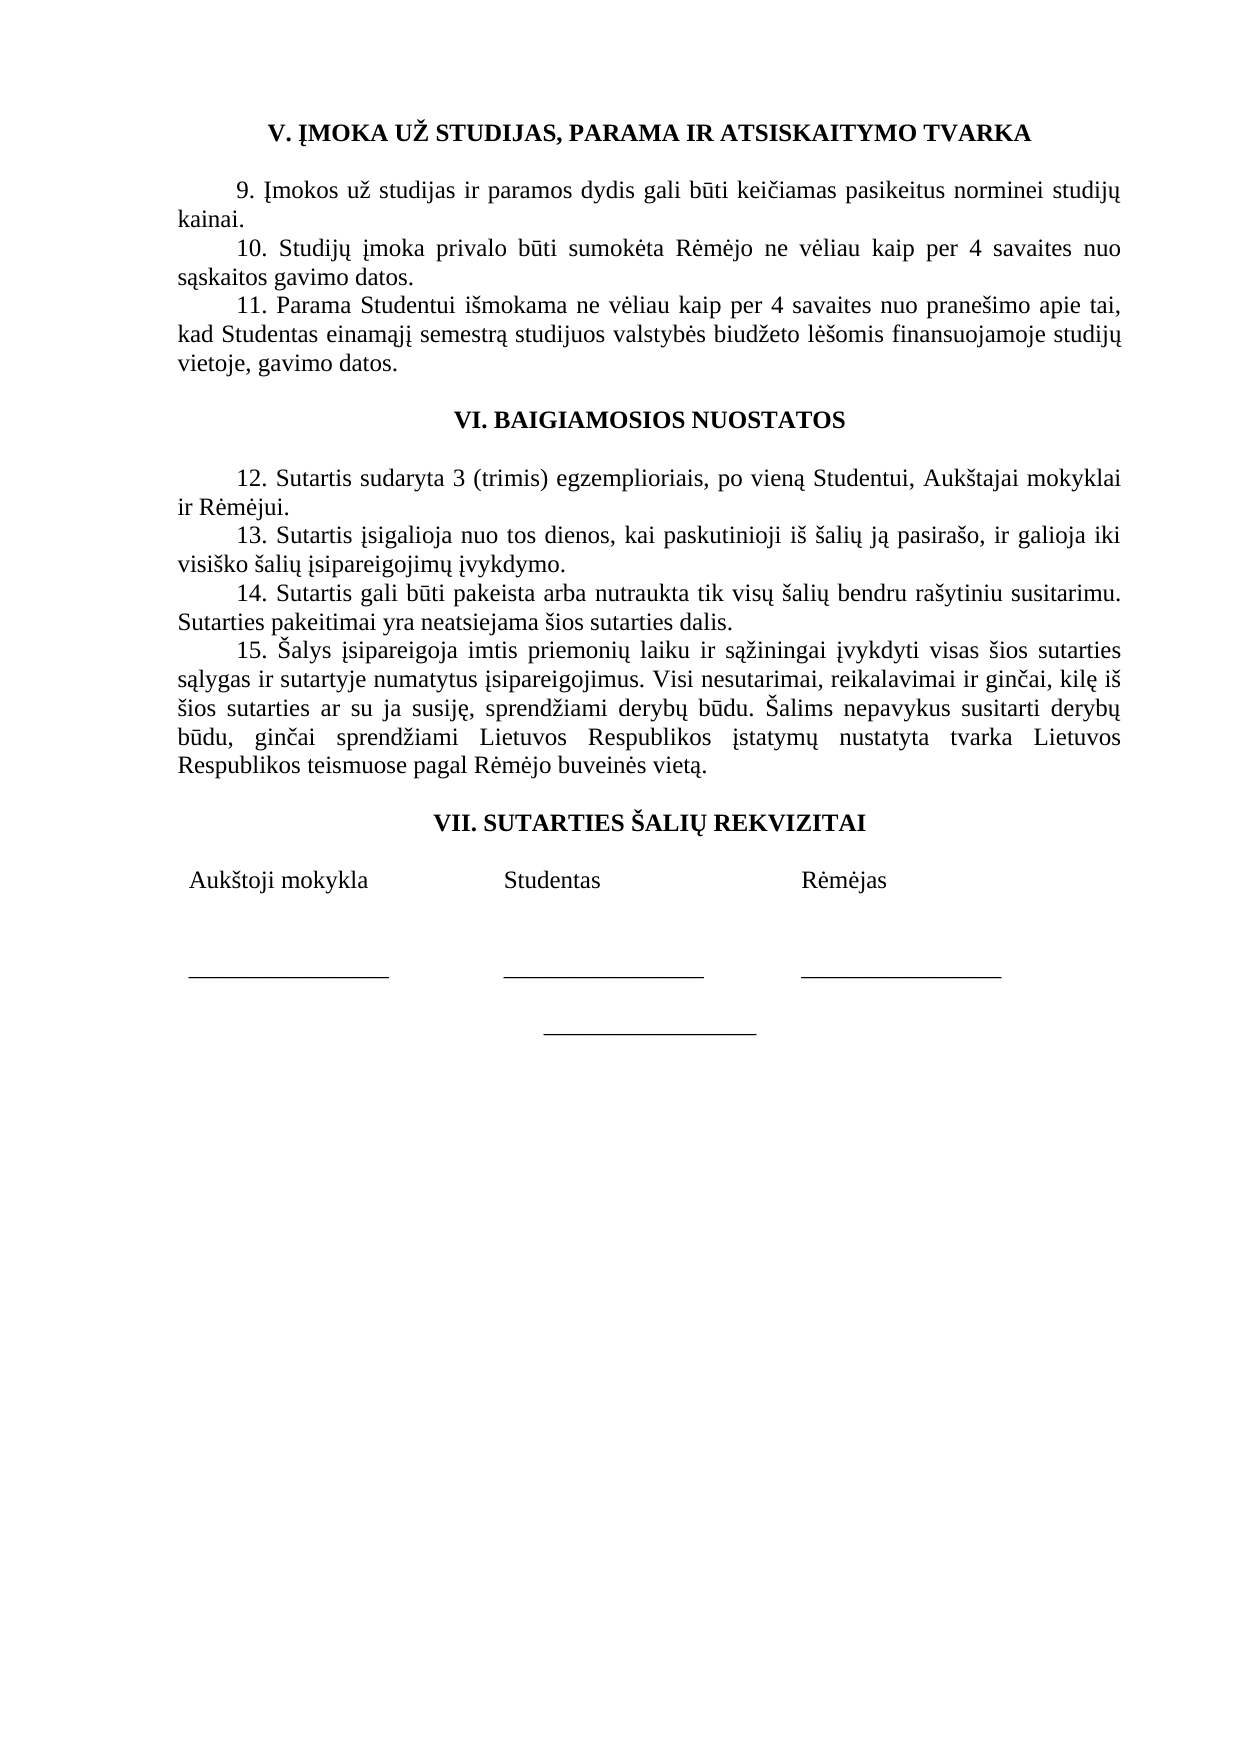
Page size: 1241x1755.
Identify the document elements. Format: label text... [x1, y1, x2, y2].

table_header Studentas ________________ [492, 866, 790, 981]
text 11. Parama Studentui išmokama ne vėliau kaip per 4 savaites nuo pranešimo apie tai, kad Studentas einamąjį semestrą studijuos valstybės biudžeto lėšomis finansuojamoje studijų vietoje, gavimo datos. [177, 291, 1122, 377]
table_header Aukštoji mokykla ________________ [177, 866, 492, 981]
text _________________ [177, 1009, 1122, 1038]
text 9. Įmokos už studijas ir paramos dydis gali būti keičiamas pasikeitus norminei studijų kainai. [177, 176, 1122, 233]
text 13. Sutartis įsigalioja nuo tos dienos, kai paskutinioji iš šalių ją pasirašo, ir galioja iki visiško šalių įsipareigojimų įvykdymo. [177, 521, 1122, 578]
text 10. Studijų įmoka privalo būti sumokėta Rėmėjo ne vėliau kaip per 4 savaites nuo sąskaitos gavimo datos. [177, 233, 1122, 291]
text VI. BAIGIAMOSIOS NUOSTATOS [177, 406, 1122, 434]
text V. ĮMOKA UŽ STUDIJAS, PARAMA IR ATSISKAITYMO TVARKA [177, 118, 1122, 147]
text VII. SUTARTIES ŠALIŲ REKVIZITAI [177, 808, 1122, 837]
table_header Rėmėjas ________________ [790, 866, 1122, 981]
text 14. Sutartis gali būti pakeista arba nutraukta tik visų šalių bendru rašytiniu susitarimu. Sutarties pakeitimai yra neatsiejama šios sutarties dalis. [177, 578, 1122, 636]
text 12. Sutartis sudaryta 3 (trimis) egzemplioriais, po vieną Studentui, Aukštajai mokyklai ir Rėmėjui. [177, 463, 1122, 521]
text 15. Šalys įsipareigoja imtis priemonių laiku ir sąžiningai įvykdyti visas šios sutarties sąlygas ir sutartyje numatytus įsipareigojimus. Visi nesutarimai, reikalavimai ir ginčai, kilę iš šios sutarties ar su ja susiję, sprendžiami derybų būdu. Šalims nepavykus susitarti derybų būdu, ginčai sprendžiami Lietuvos Respublikos įstatymų nustatyta tvarka Lietuvos Respublikos teismuose pagal Rėmėjo buveinės vietą. [177, 636, 1122, 779]
